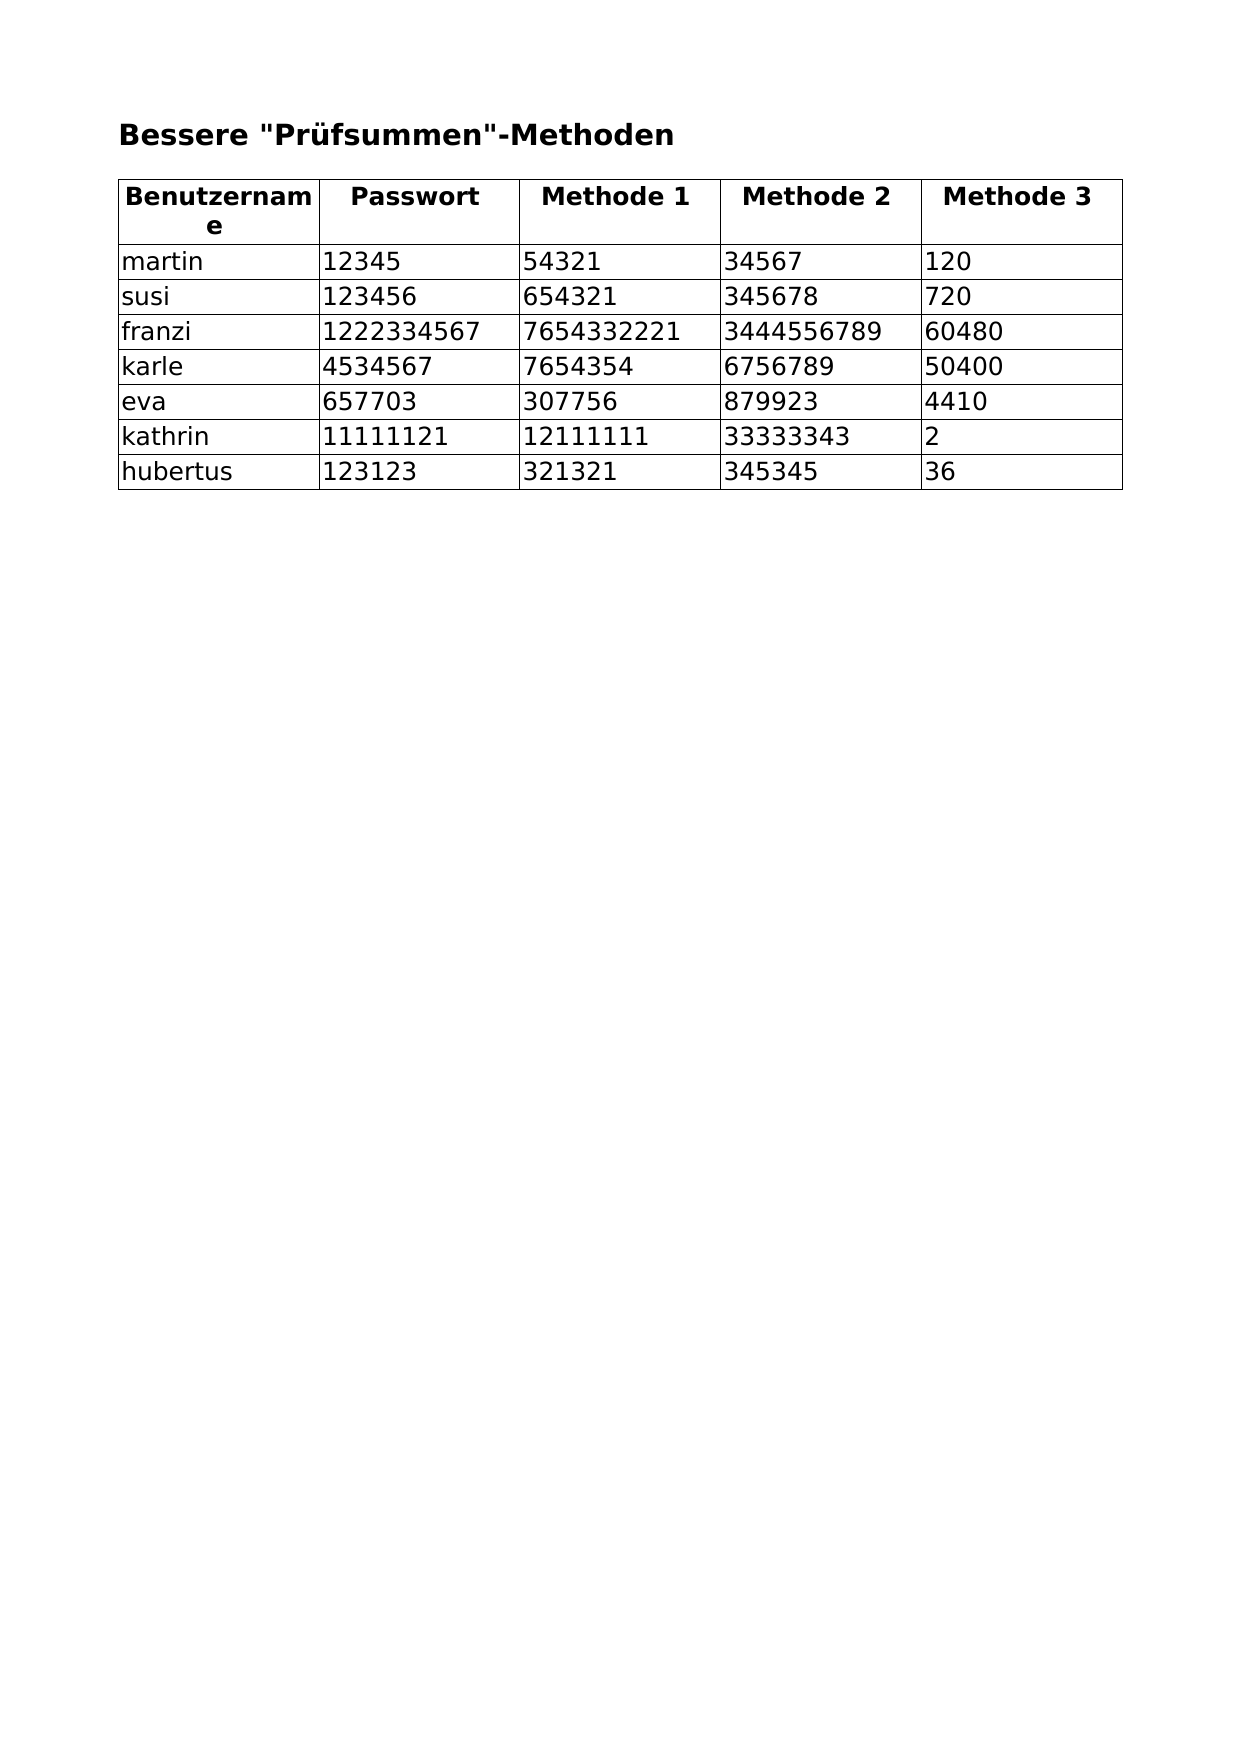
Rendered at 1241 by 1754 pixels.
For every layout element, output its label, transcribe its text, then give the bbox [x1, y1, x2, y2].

table_cell susi [119, 280, 319, 314]
table_cell 879923 [721, 385, 921, 419]
table_header Methode 2 [721, 180, 921, 244]
table_cell 345678 [721, 280, 921, 314]
table_cell 50400 [922, 350, 1122, 384]
table_cell 1222334567 [320, 315, 519, 349]
table_cell 3444556789 [721, 315, 921, 349]
table_cell 33333343 [721, 420, 921, 454]
subtitle Bessere "Prüfsummen"-Methoden [118, 118, 1122, 152]
table_cell 654321 [520, 280, 720, 314]
table_cell 11111121 [320, 420, 519, 454]
table_cell kathrin [119, 420, 319, 454]
table_cell 307756 [520, 385, 720, 419]
table_cell 7654354 [520, 350, 720, 384]
table_cell 720 [922, 280, 1122, 314]
table_cell 60480 [922, 315, 1122, 349]
table_cell franzi [119, 315, 319, 349]
table_header Methode 3 [922, 180, 1122, 244]
table_cell 34567 [721, 245, 921, 279]
table_cell hubertus [119, 455, 319, 489]
table_cell 120 [922, 245, 1122, 279]
table_cell karle [119, 350, 319, 384]
table_header Passwort [320, 180, 519, 244]
table_cell 345345 [721, 455, 921, 489]
table_cell 4534567 [320, 350, 519, 384]
table_cell 4410 [922, 385, 1122, 419]
table_cell 12111111 [520, 420, 720, 454]
table_cell 2 [922, 420, 1122, 454]
table_cell 54321 [520, 245, 720, 279]
table_cell 321321 [520, 455, 720, 489]
table_cell 36 [922, 455, 1122, 489]
table_cell 12345 [320, 245, 519, 279]
table_header Benutzername [119, 180, 319, 244]
table_cell 7654332221 [520, 315, 720, 349]
table_header Methode 1 [520, 180, 720, 244]
table_cell 123456 [320, 280, 519, 314]
table_cell martin [119, 245, 319, 279]
table_cell 123123 [320, 455, 519, 489]
table_cell 6756789 [721, 350, 921, 384]
table_cell 657703 [320, 385, 519, 419]
table_cell eva [119, 385, 319, 419]
